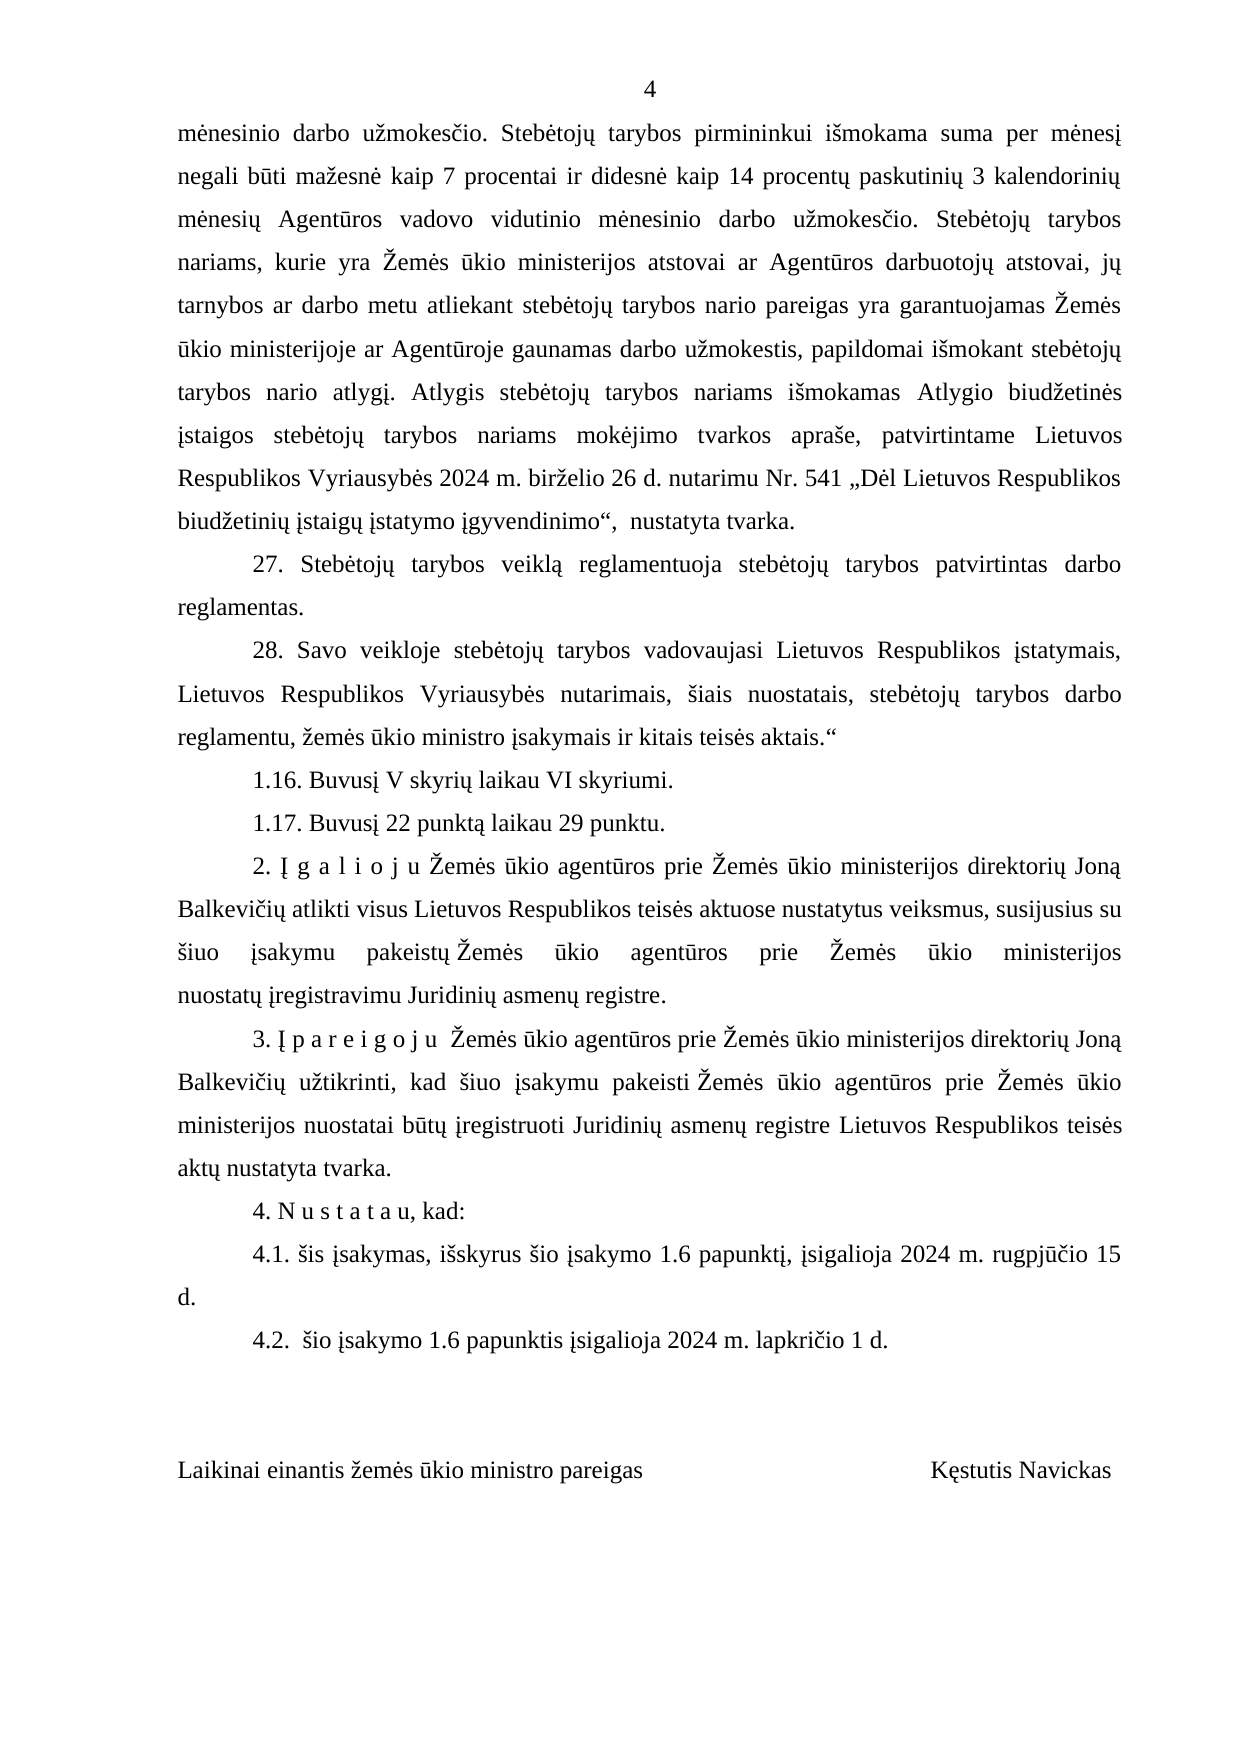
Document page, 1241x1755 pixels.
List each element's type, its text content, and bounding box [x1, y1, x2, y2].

text 4.2. šio įsakymo 1.6 papunktis įsigalioja 2024 m. lapkričio 1 d. [177, 1326, 1122, 1354]
text 1.17. Buvusį 22 punktą laikau 29 punktu. [177, 808, 1122, 837]
text 3. Į p a r e i g o j u Žemės ūkio agentūros prie Žemės ūkio ministerijos direktorių Joną Balkevičių užtikrinti, kad šiuo įsakymu pakeisti Žemės ūkio agentūros prie Žemės ūkio ministerijos nuostatai būtų įregistruoti Juridinių asmenų registre Lietuvos Respublikos teisės aktų nustatyta tvarka. [177, 1024, 1122, 1182]
text Laikinai einantis žemės ūkio ministro pareigas Kęstutis Navickas [177, 1455, 1122, 1484]
text 28. Savo veikloje stebėtojų tarybos vadovaujasi Lietuvos Respublikos įstatymais, Lietuvos Respublikos Vyriausybės nutarimais, šiais nuostatais, stebėtojų tarybos darbo reglamentu, žemės ūkio ministro įsakymais ir kitais teisės aktais.“ [177, 636, 1122, 751]
text 4. N u s t a t a u, kad: [177, 1196, 1122, 1225]
text 2. Į g a l i o j u Žemės ūkio agentūros prie Žemės ūkio ministerijos direktorių Joną Balkevičių atlikti visus Lietuvos Respublikos teisės aktuose nustatytus veiksmus, susijusius su šiuo įsakymu pakeistų Žemės ūkio agentūros prie Žemės ūkio ministerijos nuostatų įregistravimu Juridinių asmenų registre. [177, 851, 1122, 1009]
text 1.16. Buvusį V skyrių laikau VI skyriumi. [177, 765, 1122, 794]
text mėnesinio darbo užmokesčio. Stebėtojų tarybos pirmininkui išmokama suma per mėnesį negali būti mažesnė kaip 7 procentai ir didesnė kaip 14 procentų paskutinių 3 kalendorinių mėnesių Agentūros vadovo vidutinio mėnesinio darbo užmokesčio. Stebėtojų tarybos nariams, kurie yra Žemės ūkio ministerijos atstovai ar Agentūros darbuotojų atstovai, jų tarnybos ar darbo metu atliekant stebėtojų tarybos nario pareigas yra garantuojamas Žemės ūkio ministerijoje ar Agentūroje gaunamas darbo užmokestis, papildomai išmokant stebėtojų tarybos nario atlygį. Atlygis stebėtojų tarybos nariams išmokamas Atlygio biudžetinės įstaigos stebėtojų tarybos nariams mokėjimo tvarkos apraše, patvirtintame Lietuvos Respublikos Vyriausybės 2024 m. birželio 26 d. nutarimu Nr. 541 „Dėl Lietuvos Respublikos biudžetinių įstaigų įstatymo įgyvendinimo“, nustatyta tvarka. [177, 118, 1122, 535]
text 4.1. šis įsakymas, išskyrus šio įsakymo 1.6 papunktį, įsigalioja 2024 m. rugpjūčio 15 d. [177, 1239, 1122, 1311]
text 27. Stebėtojų tarybos veiklą reglamentuoja stebėtojų tarybos patvirtintas darbo reglamentas. [177, 549, 1122, 621]
